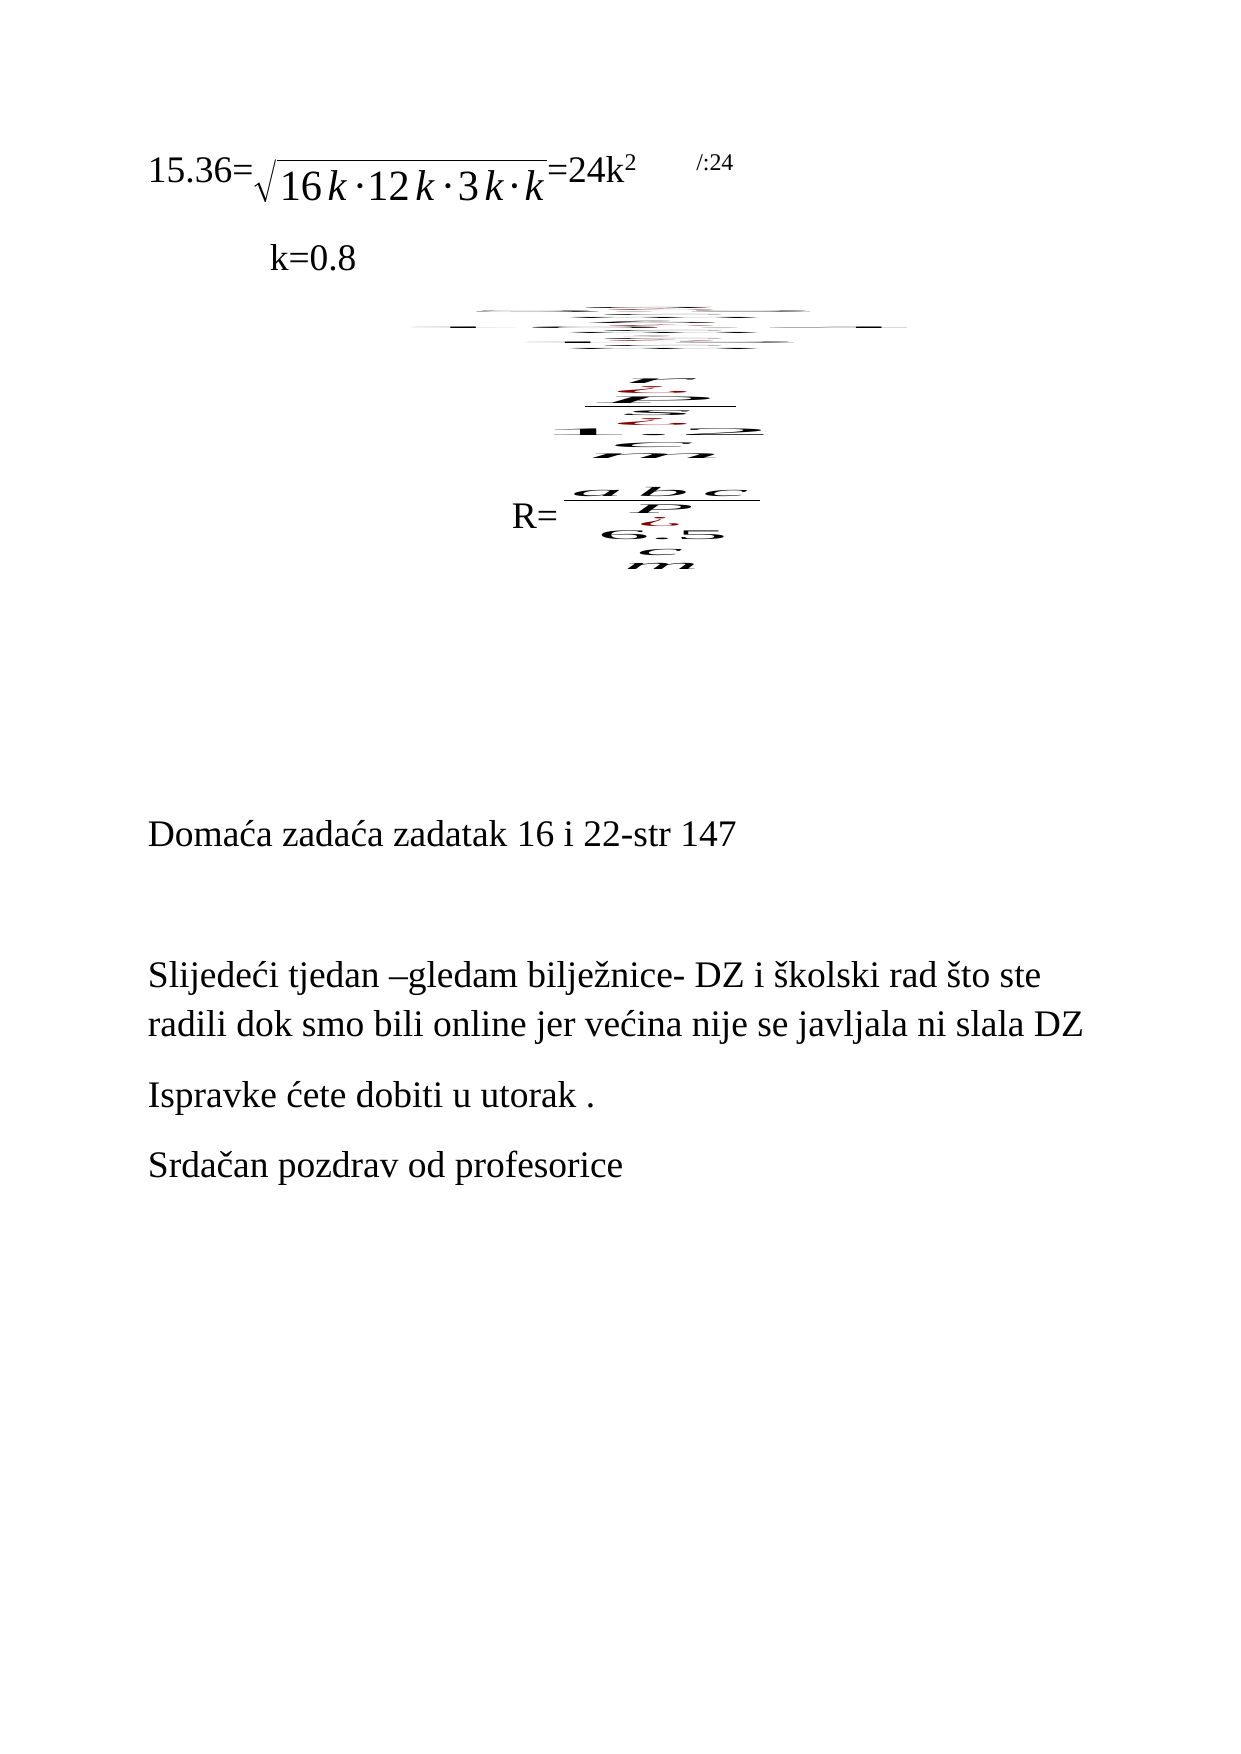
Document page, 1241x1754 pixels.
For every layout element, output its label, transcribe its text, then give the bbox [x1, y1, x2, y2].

text Slijedeći tjedan –gledam bilježnice- DZ i školski rad što ste radili dok smo bili online jer većina nije se javljala ni slala DZ [148, 952, 1093, 1045]
text k=0.8 [148, 236, 1093, 279]
text Ispravke ćete dobiti u utorak . [148, 1072, 1093, 1115]
text 15.36==24k2 /:24 [148, 148, 1093, 208]
text R= [148, 485, 1093, 573]
text Srdačan pozdrav od profesorice [148, 1142, 1093, 1186]
text Domaća zadaća zadatak 16 i 22-str 147 [148, 811, 1093, 854]
